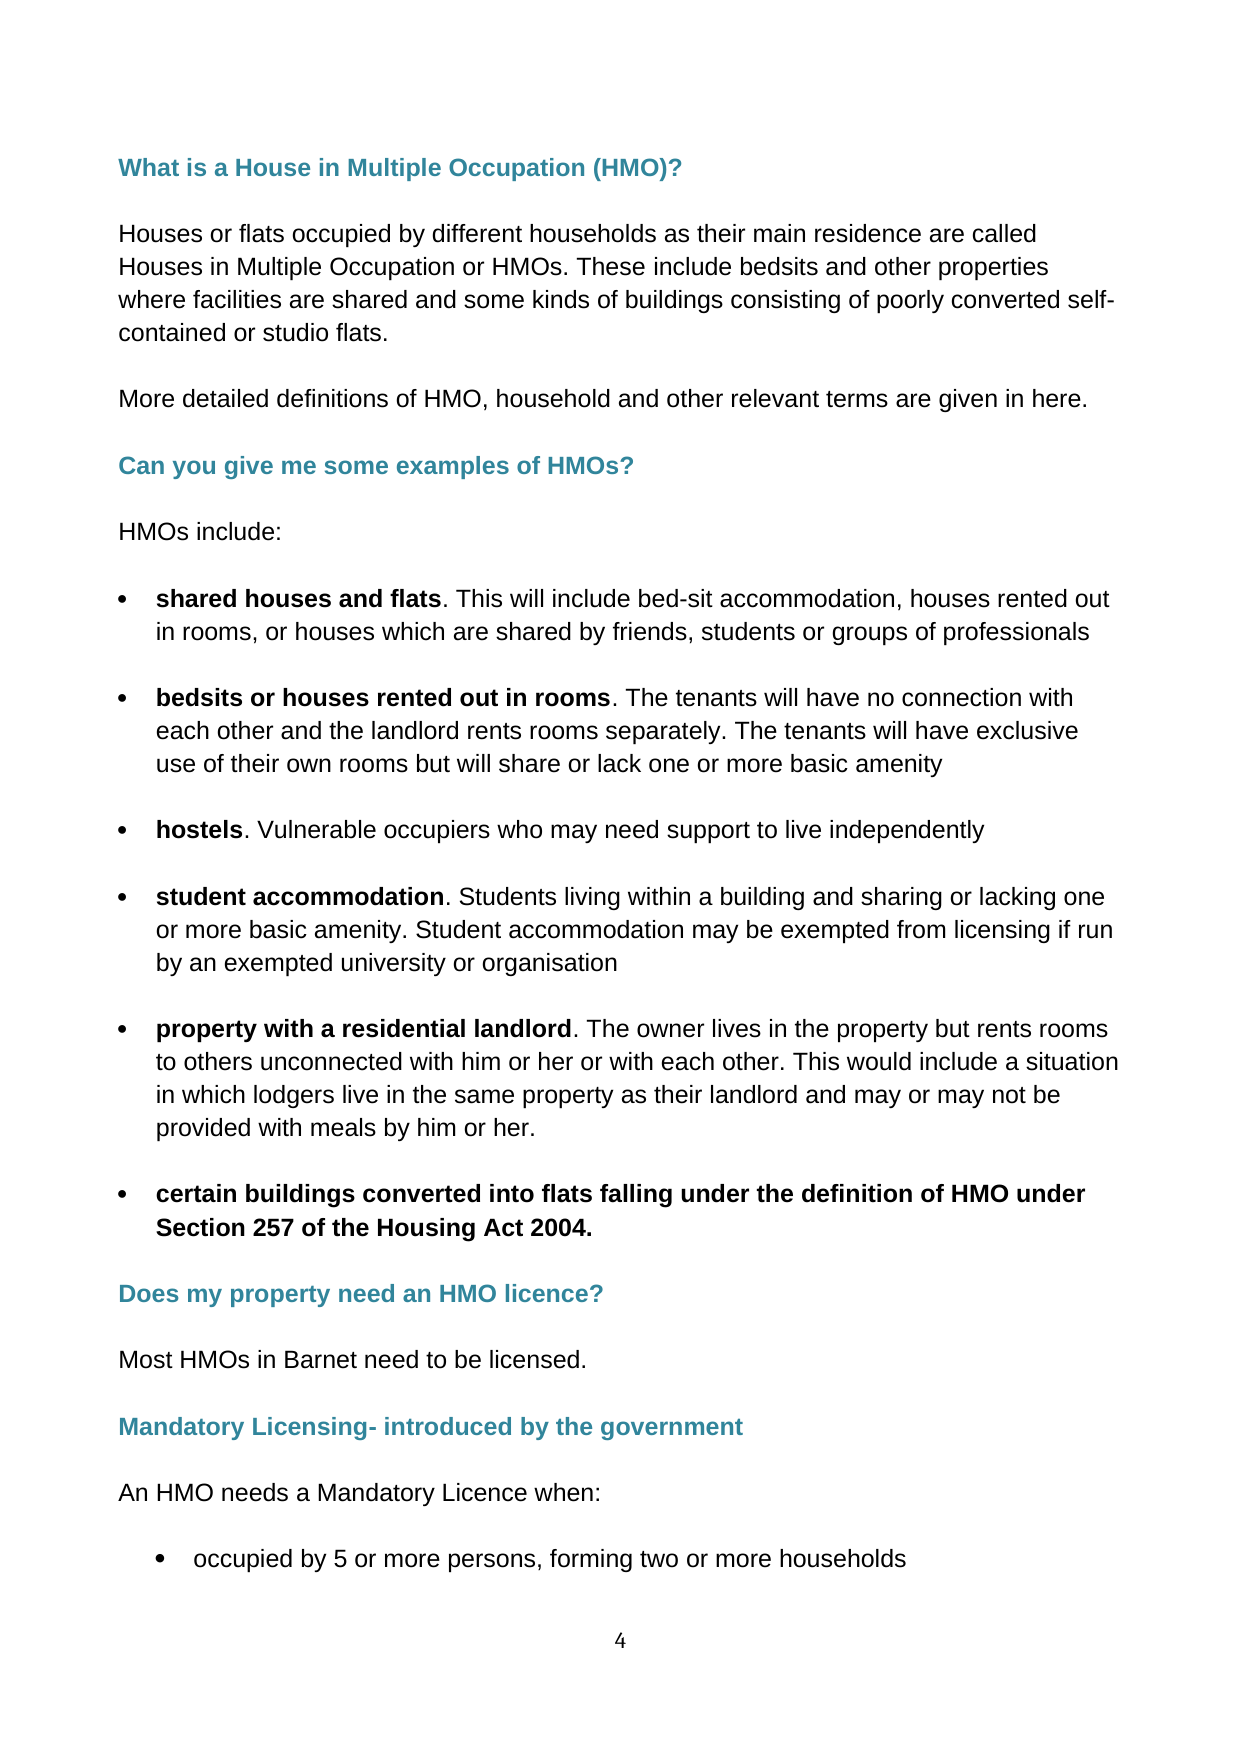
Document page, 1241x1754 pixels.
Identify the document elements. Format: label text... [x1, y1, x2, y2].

list bedsits or houses rented out in rooms. The tenants will have no connection with each other and the landlord rents rooms separately. The tenants will have exclusive use of their own rooms but will share or lack one or more basic amenity [118, 683, 1122, 778]
list student accommodation. Students living within a building and sharing or lacking one or more basic amenity. Student accommodation may be exempted from licensing if run by an exempted university or organisation [118, 882, 1122, 976]
list certain buildings converted into flats falling under the definition of HMO under Section 257 of the Housing Act 2004. [118, 1179, 1122, 1241]
text More detailed definitions of HMO, household and other relevant terms are given in here. [118, 384, 1122, 413]
text Most HMOs in Barnet need to be licensed. [118, 1345, 1122, 1374]
subtitle Mandatory Licensing- introduced by the government [118, 1412, 1122, 1440]
list occupied by 5 or more persons, forming two or more households [156, 1544, 1122, 1573]
text An HMO needs a Mandatory Licence when: [118, 1478, 1122, 1507]
text Houses or flats occupied by different households as their main residence are called Houses in Multiple Occupation or HMOs. These include bedsits and other properties where facilities are shared and some kinds of buildings consisting of poorly converted self-contained or studio flats. [118, 219, 1122, 347]
subtitle Does my property need an HMO licence? [118, 1279, 1122, 1308]
subtitle Can you give me some examples of HMOs? [118, 451, 1122, 479]
list hostels. Vulnerable occupiers who may need support to live independently [118, 815, 1122, 844]
list shared houses and flats. This will include bed-sit accommodation, houses rented out in rooms, or houses which are shared by friends, students or groups of professionals [118, 583, 1122, 645]
list property with a residential landlord. The owner lives in the property but rents rooms to others unconnected with him or her or with each other. This would include a situation in which lodgers live in the same property as their landlord and may or may not be provided with meals by him or her. [118, 1014, 1122, 1142]
text HMOs include: [118, 517, 1122, 546]
subtitle What is a House in Multiple Occupation (HMO)? [118, 153, 1122, 181]
